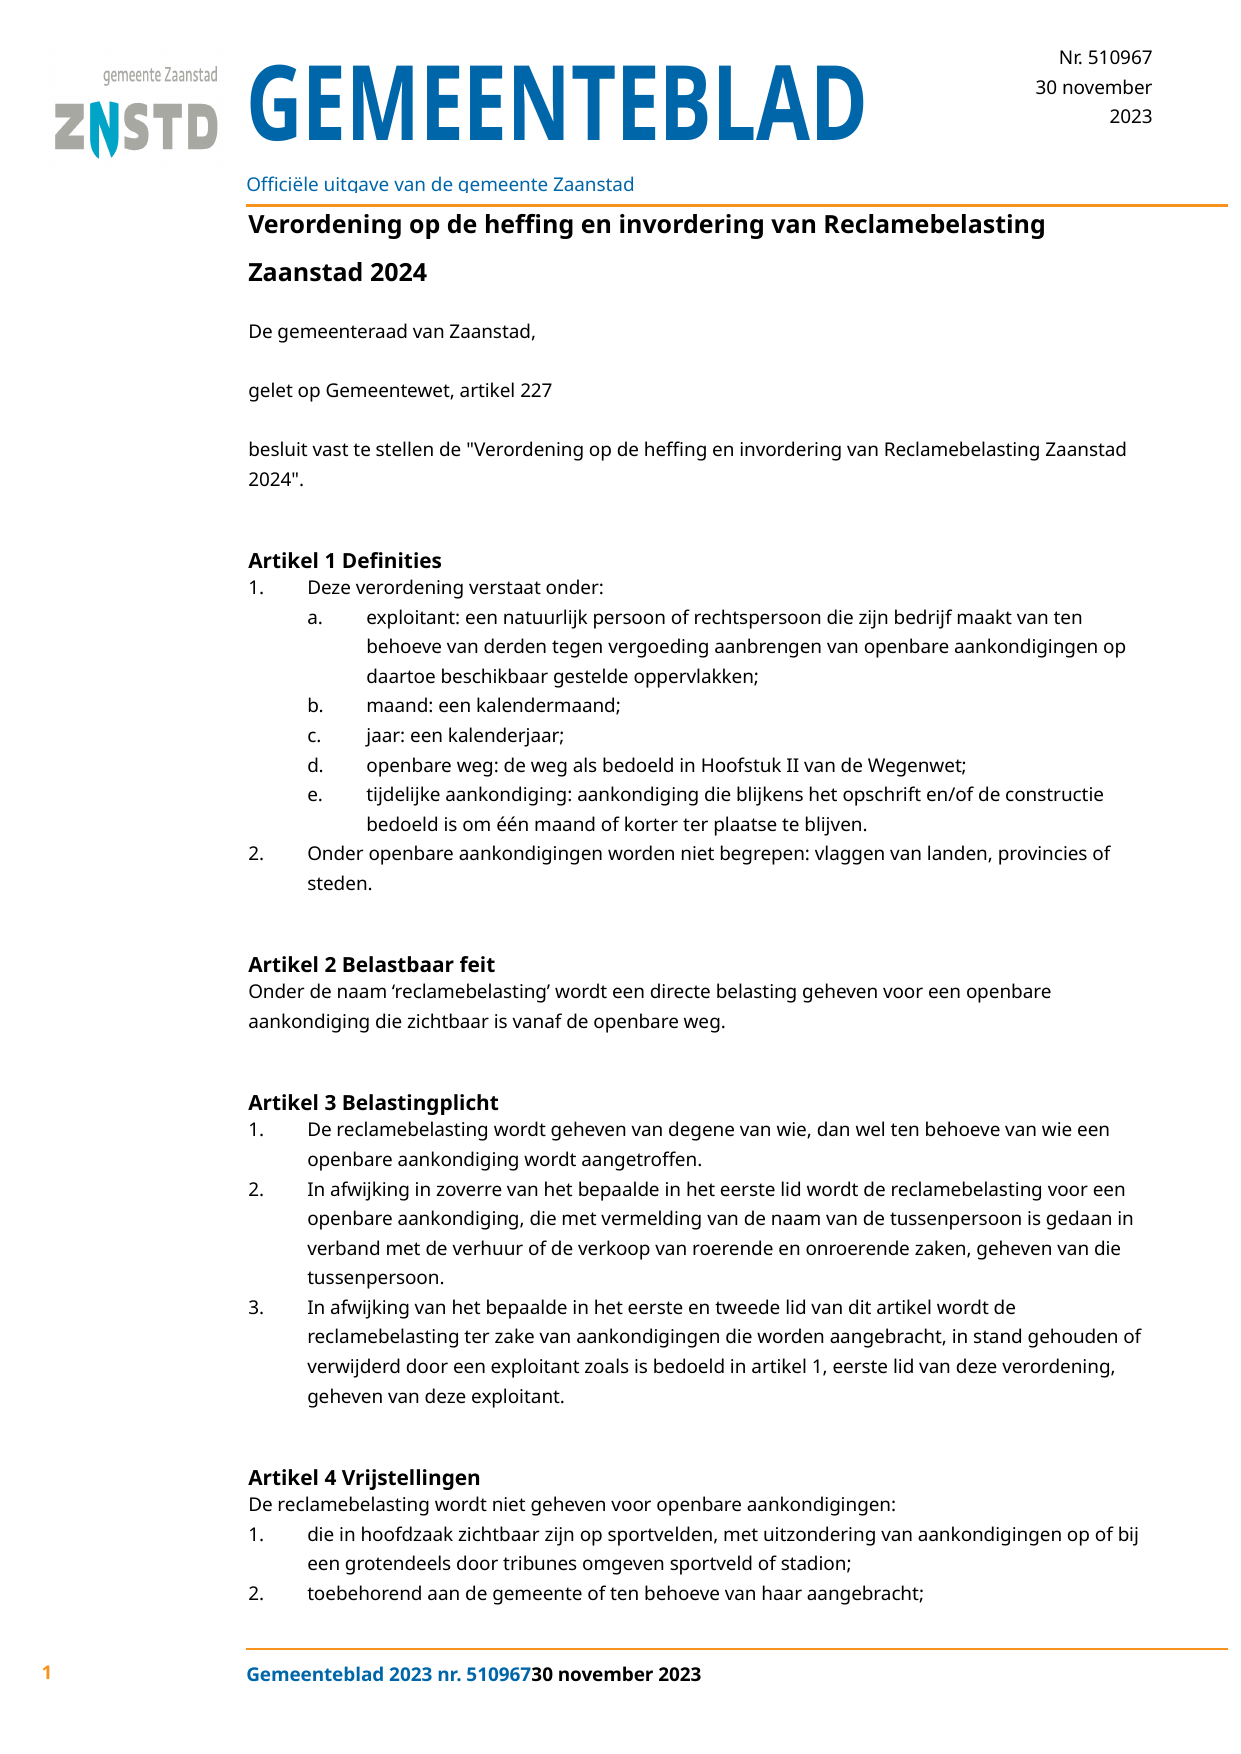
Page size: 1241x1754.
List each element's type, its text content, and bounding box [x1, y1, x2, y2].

list De reclamebelasting wordt geheven van degene van wie, dan wel ten behoeve van wie een openbare aankondiging wordt aangetroffen. [248, 1117, 1152, 1172]
list exploitant: een natuurlijk persoon of rechtspersoon die zijn bedrijf maakt van ten behoeve van derden tegen vergoeding aanbrengen van openbare aankondigingen op daartoe beschikbaar gestelde oppervlakken; [307, 604, 1152, 689]
picture [41, 47, 231, 172]
list Deze verordening verstaat onder: [248, 574, 1152, 600]
list jaar: een kalenderjaar; [307, 722, 1152, 748]
list Onder openbare aankondigingen worden niet begrepen: vlaggen van landen, provincies of steden. [248, 841, 1152, 896]
list maand: een kalendermaand; [307, 693, 1152, 718]
text Onder de naam ‘reclamebelasting’ wordt een directe belasting geheven voor een openbare aankondiging die zichtbaar is vanaf de openbare weg. [248, 978, 1152, 1034]
text besluit vast te stellen de "Verordening op de heffing en invordering van Reclamebelasting Zaanstad 2024". [248, 436, 1152, 492]
list toebehorend aan de gemeente of ten behoeve van haar aangebracht; [248, 1580, 1152, 1606]
list In afwijking in zoverre van het bepaalde in het eerste lid wordt de reclamebelasting voor een openbare aankondiging, die met vermelding van de naam van de tussenpersoon is gedaan in verband met de verhuur of de verkoop van roerende en onroerende zaken, geheven van die tussenpersoon. [248, 1176, 1152, 1290]
text Verordening op de heffing en invordering van Reclamebelasting Zaanstad 2024 [248, 207, 1152, 288]
text Artikel 3 Belastingplicht [248, 1088, 1152, 1117]
list tijdelijke aankondiging: aankondiging die blijkens het opschrift en/of de constructie bedoeld is om één maand of korter ter plaatse te blijven. [307, 781, 1152, 837]
list die in hoofdzaak zichtbaar zijn op sportvelden, met uitzondering van aankondigingen op of bij een grotendeels door tribunes omgeven sportveld of stadion; [248, 1521, 1152, 1576]
text De gemeenteraad van Zaanstad, [248, 318, 1152, 344]
list In afwijking van het bepaalde in het eerste en tweede lid van dit artikel wordt de reclamebelasting ter zake van aankondigingen die worden aangebracht, in stand gehouden of verwijderd door een exploitant zoals is bedoeld in artikel 1, eerste lid van deze verordening, geheven van deze exploitant. [248, 1294, 1152, 1408]
text Artikel 1 Definities [248, 546, 1152, 574]
text Artikel 4 Vrijstellingen [248, 1463, 1152, 1491]
text gelet op Gemeentewet, artikel 227 [248, 377, 1152, 403]
text De reclamebelasting wordt niet geheven voor openbare aankondigingen: [248, 1491, 1152, 1517]
text Artikel 2 Belastbaar feit [248, 950, 1152, 978]
list openbare weg: de weg als bedoeld in Hoofstuk II van de Wegenwet; [307, 752, 1152, 777]
